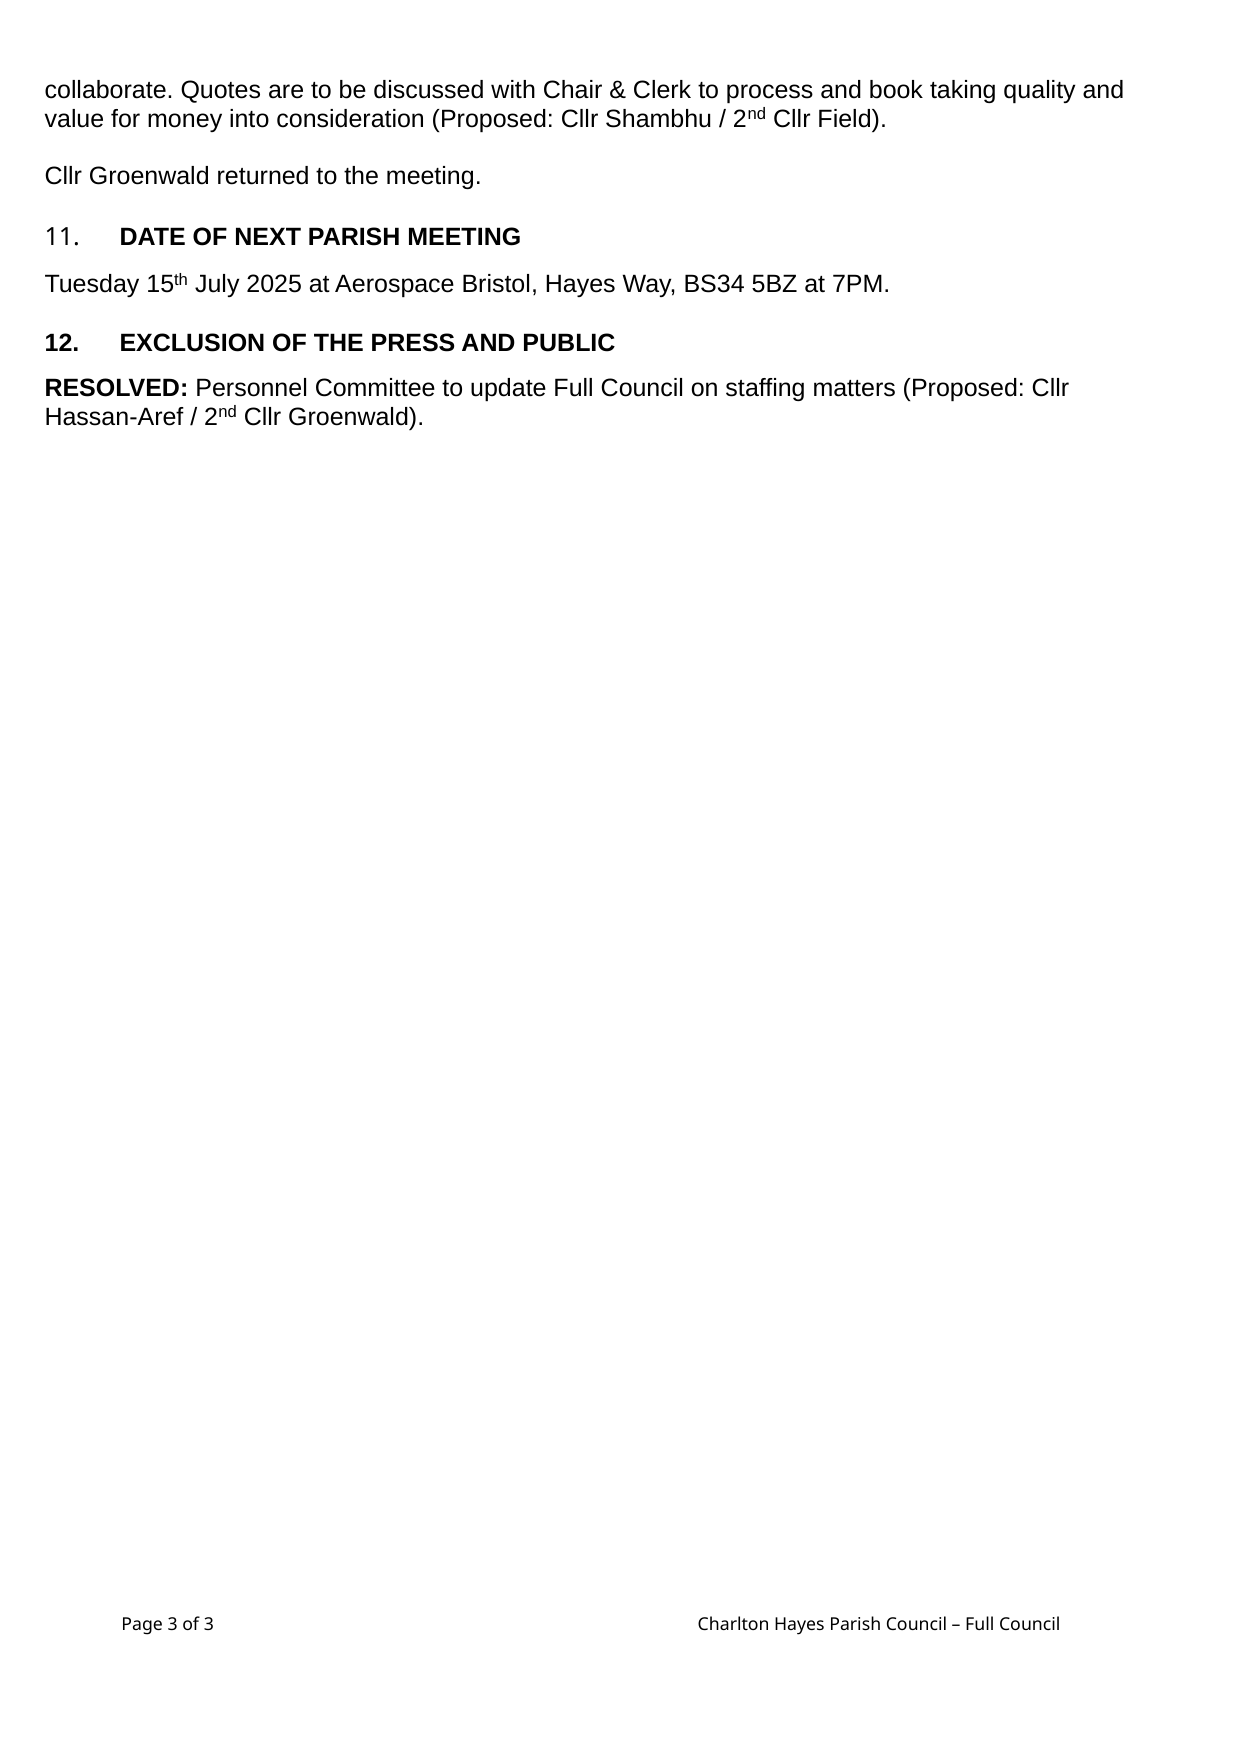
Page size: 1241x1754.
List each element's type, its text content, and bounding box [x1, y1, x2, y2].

text Tuesday 15th July 2025 at Aerospace Bristol, Hayes Way, BS34 5BZ at 7PM. [44, 269, 1135, 298]
list DATE OF NEXT PARISH MEETING [44, 219, 1135, 253]
text collaborate. Quotes are to be discussed with Chair & Clerk to process and book taking quality and value for money into consideration (Proposed: Cllr Shambhu / 2nd Cllr Field). [44, 75, 1135, 132]
list EXCLUSION OF THE PRESS AND PUBLIC [44, 328, 1135, 357]
text RESOLVED: Personnel Committee to update Full Council on staffing matters (Proposed: Cllr Hassan-Aref / 2nd Cllr Groenwald). [44, 373, 1135, 431]
text Cllr Groenwald returned to the meeting. [44, 161, 1135, 190]
